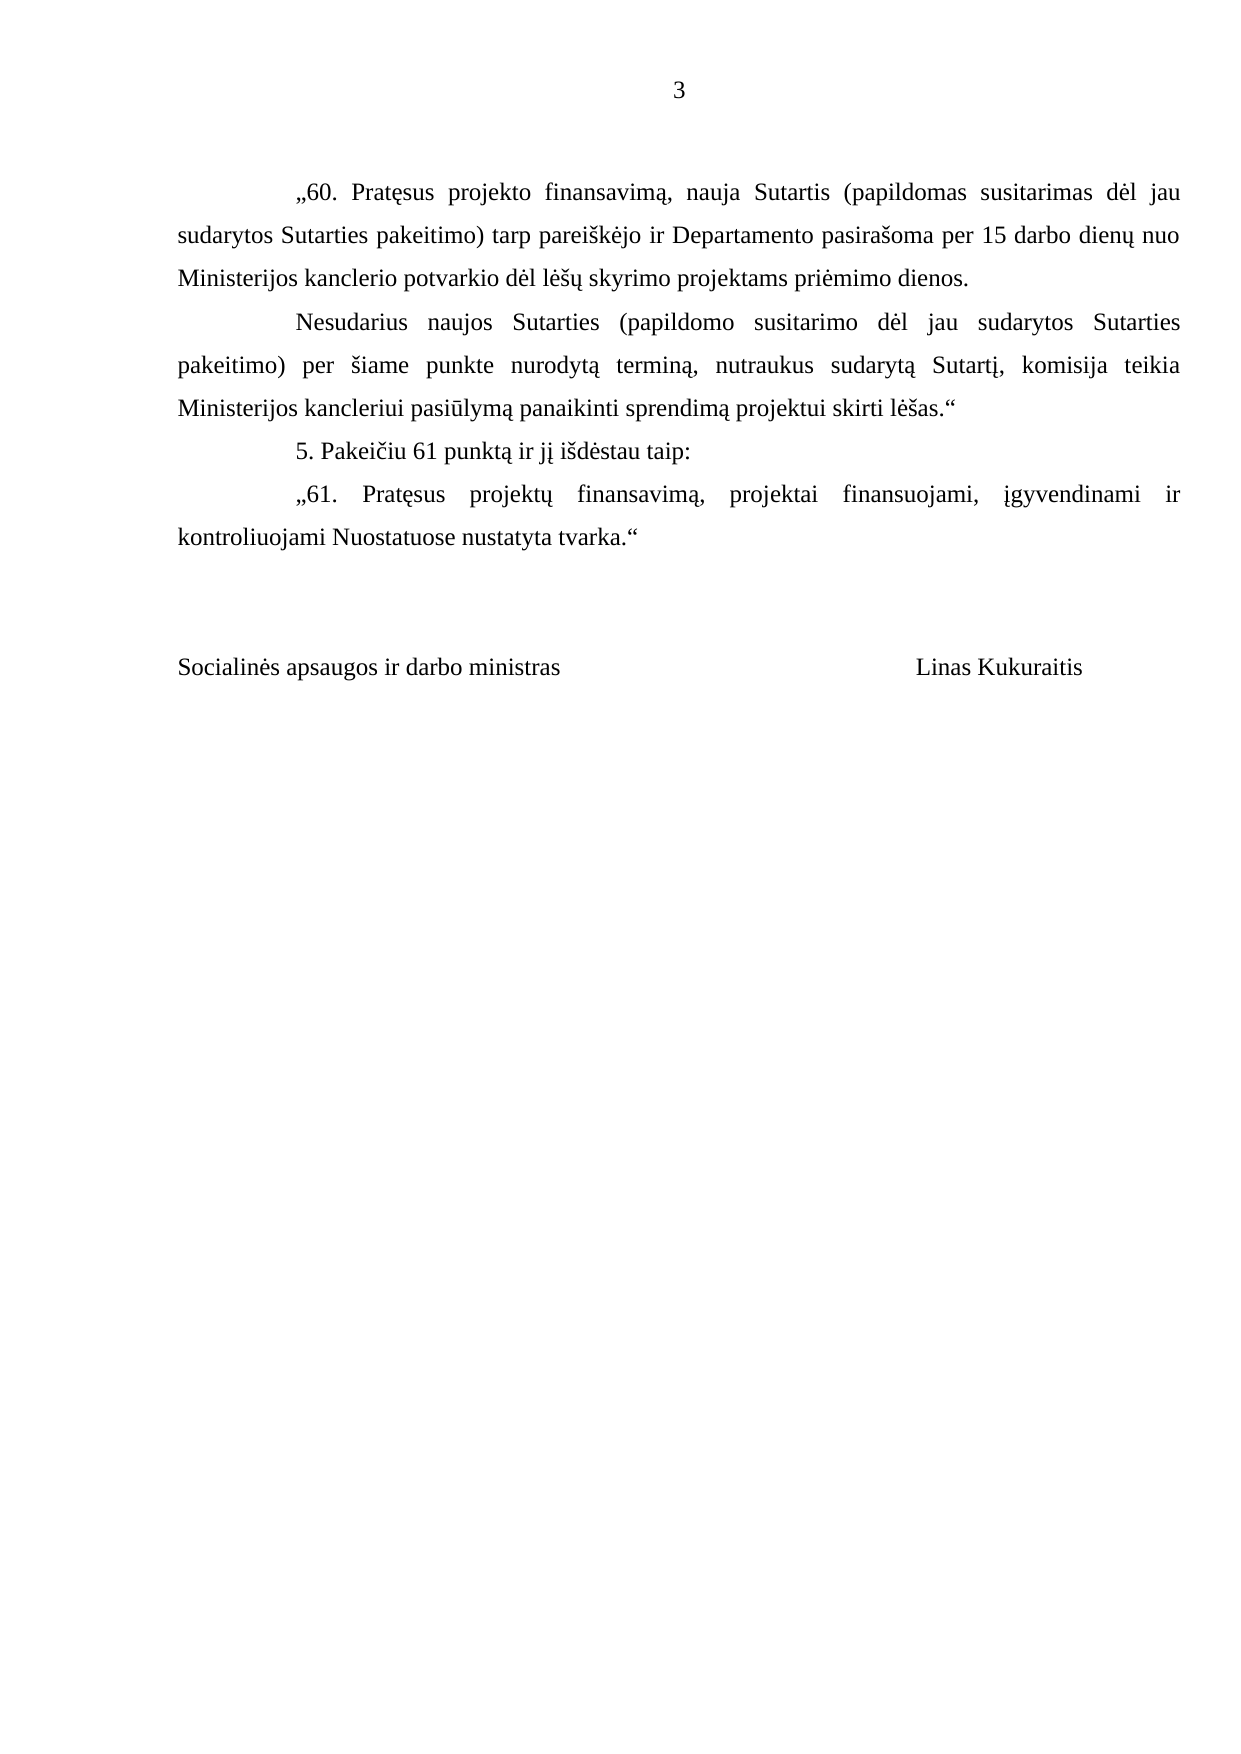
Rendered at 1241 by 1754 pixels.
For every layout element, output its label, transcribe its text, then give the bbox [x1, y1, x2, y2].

text Socialinės apsaugos ir darbo ministras Linas Kukuraitis [177, 652, 1181, 680]
text Nesudarius naujos Sutarties (papildomo susitarimo dėl jau sudarytos Sutarties pakeitimo) per šiame punkte nurodytą terminą, nutraukus sudarytą Sutartį, komisija teikia Ministerijos kancleriui pasiūlymą panaikinti sprendimą projektui skirti lėšas.“ [177, 307, 1181, 422]
text „61. Pratęsus projektų finansavimą, projektai finansuojami, įgyvendinami ir kontroliuojami Nuostatuose nustatyta tvarka.“ [177, 479, 1181, 551]
text 5. Pakeičiu 61 punktą ir jį išdėstau taip: [177, 436, 1181, 465]
text „60. Pratęsus projekto finansavimą, nauja Sutartis (papildomas susitarimas dėl jau sudarytos Sutarties pakeitimo) tarp pareiškėjo ir Departamento pasirašoma per 15 darbo dienų nuo Ministerijos kanclerio potvarkio dėl lėšų skyrimo projektams priėmimo dienos. [177, 177, 1181, 292]
